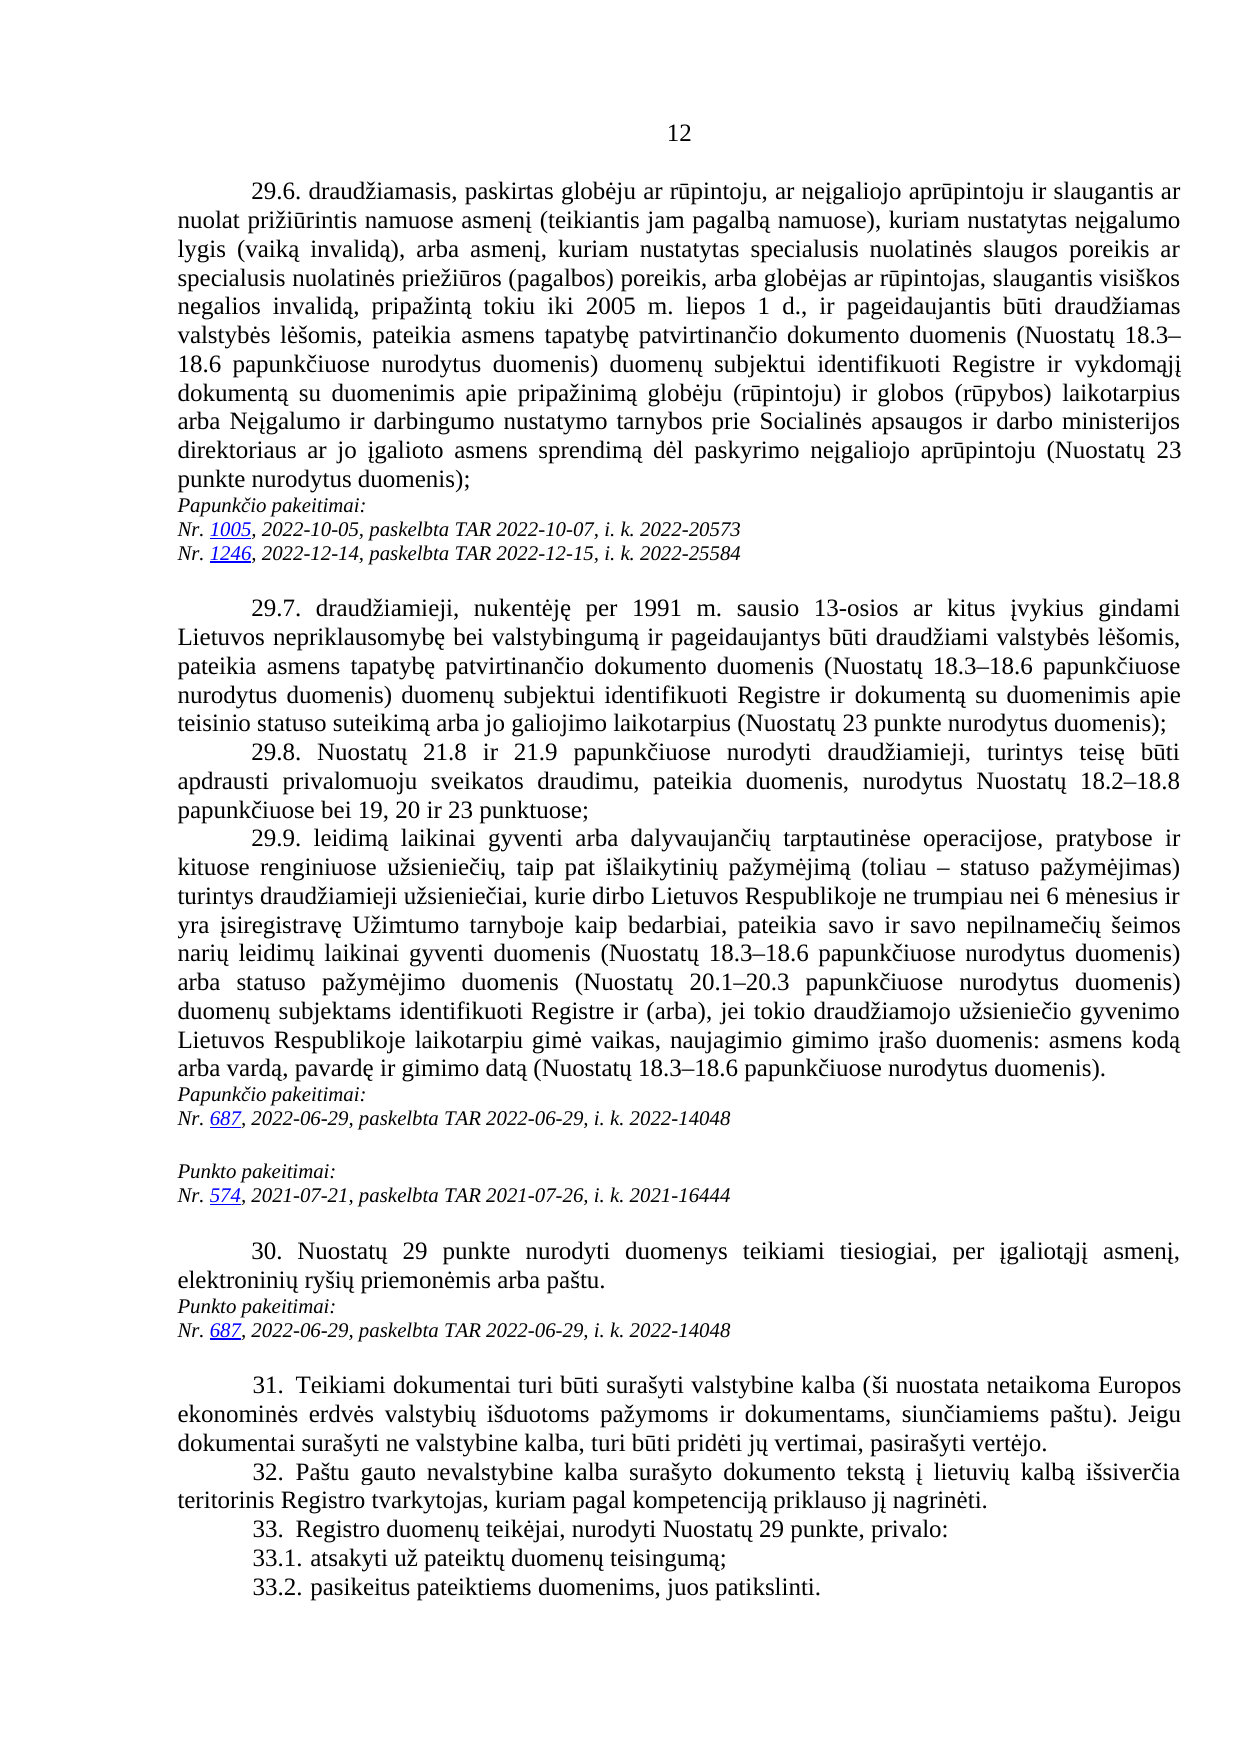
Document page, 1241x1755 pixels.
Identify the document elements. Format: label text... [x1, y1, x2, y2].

text Punkto pakeitimai: [177, 1159, 1181, 1183]
text 29.8. Nuostatų 21.8 ir 21.9 papunkčiuose nurodyti draudžiamieji, turintys teisę būti apdrausti privalomuoju sveikatos draudimu, pateikia duomenis, nurodytus Nuostatų 18.2–18.8 papunkčiuose bei 19, 20 ir 23 punktuose; [177, 737, 1181, 823]
text 33.2. pasikeitus pateiktiems duomenims, juos patikslinti. [177, 1572, 1181, 1600]
text 31. Teikiami dokumentai turi būti surašyti valstybine kalba (ši nuostata netaikoma Europos ekonominės erdvės valstybių išduotoms pažymoms ir dokumentams, siunčiamiems paštu). Jeigu dokumentai surašyti ne valstybine kalba, turi būti pridėti jų vertimai, pasirašyti vertėjo. [177, 1370, 1181, 1457]
text Nr. 1005, 2022-10-05, paskelbta TAR 2022-10-07, i. k. 2022-20573 [177, 517, 1181, 541]
text Nr. 687, 2022-06-29, paskelbta TAR 2022-06-29, i. k. 2022-14048 [177, 1106, 1181, 1130]
text 29.7. draudžiamieji, nukentėję per 1991 m. sausio 13-osios ar kitus įvykius gindami Lietuvos nepriklausomybę bei valstybingumą ir pageidaujantys būti draudžiami valstybės lėšomis, pateikia asmens tapatybę patvirtinančio dokumento duomenis (Nuostatų 18.3–18.6 papunkčiuose nurodytus duomenis) duomenų subjektui identifikuoti Registre ir dokumentą su duomenimis apie teisinio statuso suteikimą arba jo galiojimo laikotarpius (Nuostatų 23 punkte nurodytus duomenis); [177, 593, 1181, 737]
text 32. Paštu gauto nevalstybine kalba surašyto dokumento tekstą į lietuvių kalbą išsiverčia teritorinis Registro tvarkytojas, kuriam pagal kompetenciją priklauso jį nagrinėti. [177, 1457, 1181, 1514]
text Nr. 574, 2021-07-21, paskelbta TAR 2021-07-26, i. k. 2021-16444 [177, 1183, 1181, 1207]
text Punkto pakeitimai: [177, 1293, 1181, 1318]
text Nr. 687, 2022-06-29, paskelbta TAR 2022-06-29, i. k. 2022-14048 [177, 1318, 1181, 1342]
text 29.9. leidimą laikinai gyventi arba dalyvaujančių tarptautinėse operacijose, pratybose ir kituose renginiuose užsieniečių, taip pat išlaikytinių pažymėjimą (toliau – statuso pažymėjimas) turintys draudžiamieji užsieniečiai, kurie dirbo Lietuvos Respublikoje ne trumpiau nei 6 mėnesius ir yra įsiregistravę Užimtumo tarnyboje kaip bedarbiai, pateikia savo ir savo nepilnamečių šeimos narių leidimų laikinai gyventi duomenis (Nuostatų 18.3–18.6 papunkčiuose nurodytus duomenis) arba statuso pažymėjimo duomenis (Nuostatų 20.1–20.3 papunkčiuose nurodytus duomenis) duomenų subjektams identifikuoti Registre ir (arba), jei tokio draudžiamojo užsieniečio gyvenimo Lietuvos Respublikoje laikotarpiu gimė vaikas, naujagimio gimimo įrašo duomenis: asmens kodą arba vardą, pavardę ir gimimo datą (Nuostatų 18.3–18.6 papunkčiuose nurodytus duomenis). [177, 823, 1181, 1082]
text Nr. 1246, 2022-12-14, paskelbta TAR 2022-12-15, i. k. 2022-25584 [177, 541, 1181, 565]
text Papunkčio pakeitimai: [177, 1082, 1181, 1106]
text 33. Registro duomenų teikėjai, nurodyti Nuostatų 29 punkte, privalo: [177, 1514, 1181, 1543]
text 30. Nuostatų 29 punkte nurodyti duomenys teikiami tiesiogiai, per įgaliotąjį asmenį, elektroninių ryšių priemonėmis arba paštu. [177, 1236, 1181, 1293]
text 33.1. atsakyti už pateiktų duomenų teisingumą; [177, 1543, 1181, 1572]
text 29.6. draudžiamasis, paskirtas globėju ar rūpintoju, ar neįgaliojo aprūpintoju ir slaugantis ar nuolat prižiūrintis namuose asmenį (teikiantis jam pagalbą namuose), kuriam nustatytas neįgalumo lygis (vaiką invalidą), arba asmenį, kuriam nustatytas specialusis nuolatinės slaugos poreikis ar specialusis nuolatinės priežiūros (pagalbos) poreikis, arba globėjas ar rūpintojas, slaugantis visiškos negalios invalidą, pripažintą tokiu iki 2005 m. liepos 1 d., ir pageidaujantis būti draudžiamas valstybės lėšomis, pateikia asmens tapatybę patvirtinančio dokumento duomenis (Nuostatų 18.3–18.6 papunkčiuose nurodytus duomenis) duomenų subjektui identifikuoti Registre ir vykdomąjį dokumentą su duomenimis apie pripažinimą globėju (rūpintoju) ir globos (rūpybos) laikotarpius arba Neįgalumo ir darbingumo nustatymo tarnybos prie Socialinės apsaugos ir darbo ministerijos direktoriaus ar jo įgalioto asmens sprendimą dėl paskyrimo neįgaliojo aprūpintoju (Nuostatų 23 punkte nurodytus duomenis); [177, 176, 1181, 493]
text Papunkčio pakeitimai: [177, 493, 1181, 517]
